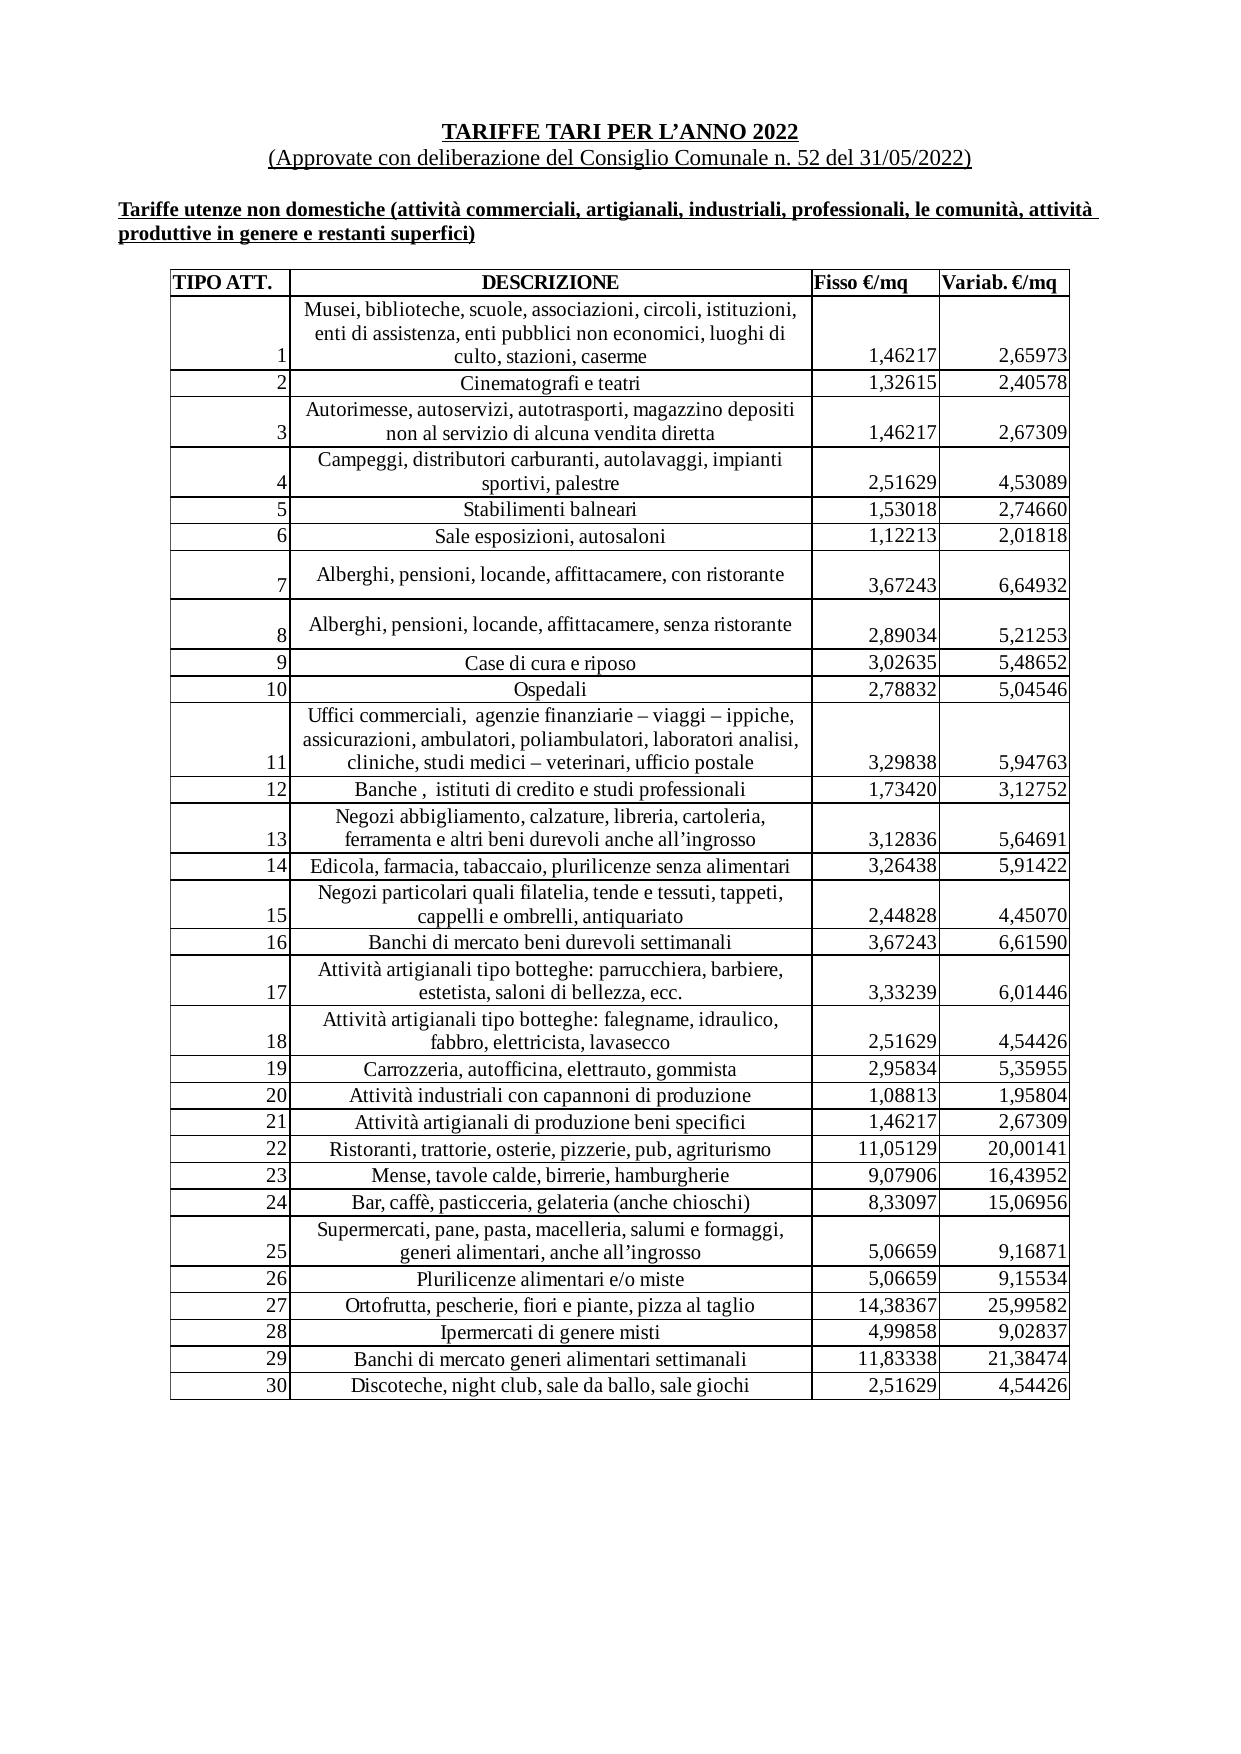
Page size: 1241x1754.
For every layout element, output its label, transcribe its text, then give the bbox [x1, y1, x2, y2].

text (Approvate con deliberazione del Consiglio Comunale n. 52 del 31/05/2022) [118, 144, 1122, 171]
text TARIFFE TARI PER L’ANNO 2022 [118, 118, 1122, 144]
text Tariffe utenze non domestiche (attività commerciali, artigianali, industriali, professionali, le comunità, attività produttive in genere e restanti superfici) [118, 197, 1122, 245]
